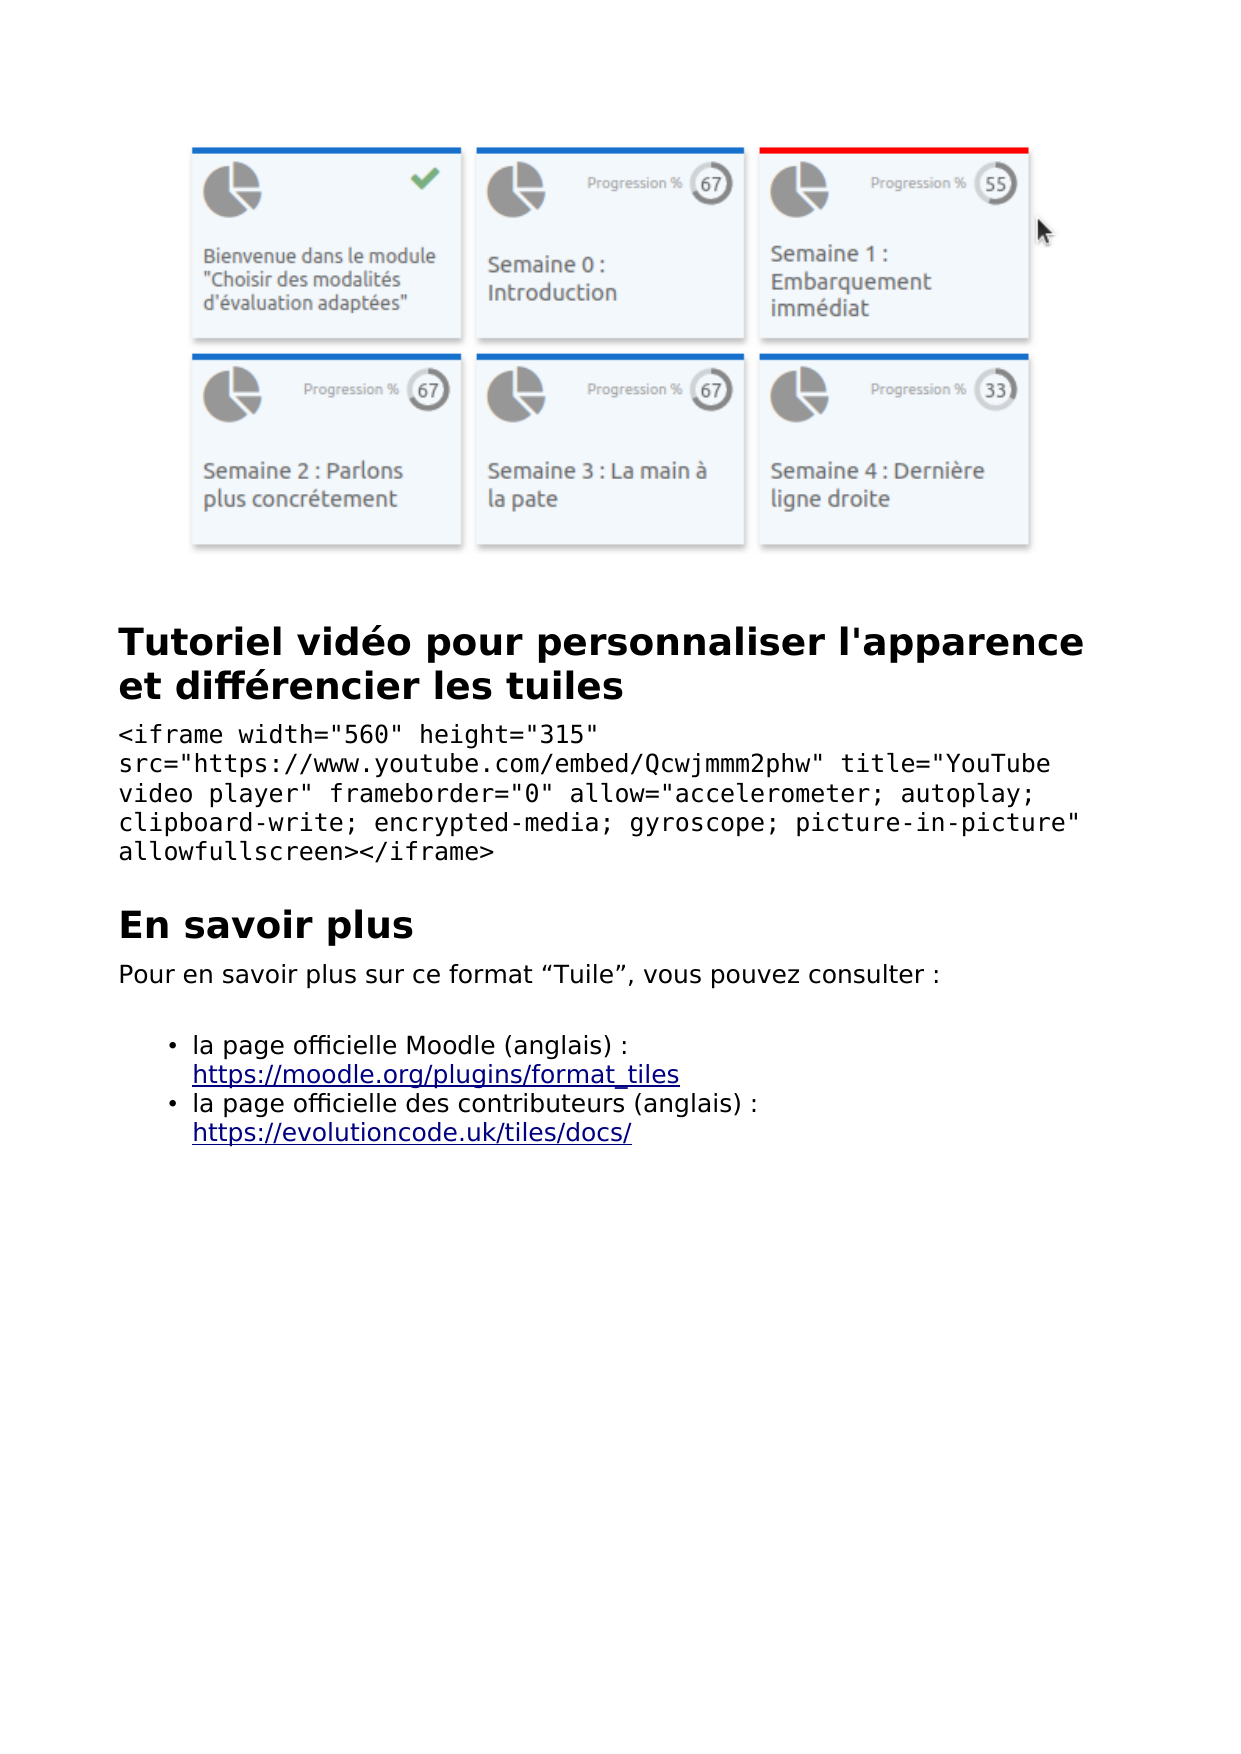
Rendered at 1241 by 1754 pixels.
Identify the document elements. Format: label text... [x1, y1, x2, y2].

list la page officielle Moodle (anglais) : https://moodle.org/plugins/format_tiles [177, 1031, 1122, 1089]
subtitle Tutoriel vidéo pour personnaliser l'apparence et différencier les tuiles [118, 621, 1122, 708]
subtitle En savoir plus [118, 904, 1122, 947]
text Pour en savoir plus sur ce format “Tuile”, vous pouvez consulter : [118, 960, 1122, 989]
list la page officielle des contributeurs (anglais) : https://evolutioncode.uk/tiles/docs/ [177, 1089, 1122, 1148]
picture [169, 118, 1071, 554]
text <iframe width="560" height="315" src="https://www.youtube.com/embed/Qcwjmmm2phw" title="YouTube video player" frameborder="0" allow="accelerometer; autoplay; clipboard-write; encrypted-media; gyroscope; picture-in-picture" allowfullscreen></iframe> [118, 721, 1122, 866]
